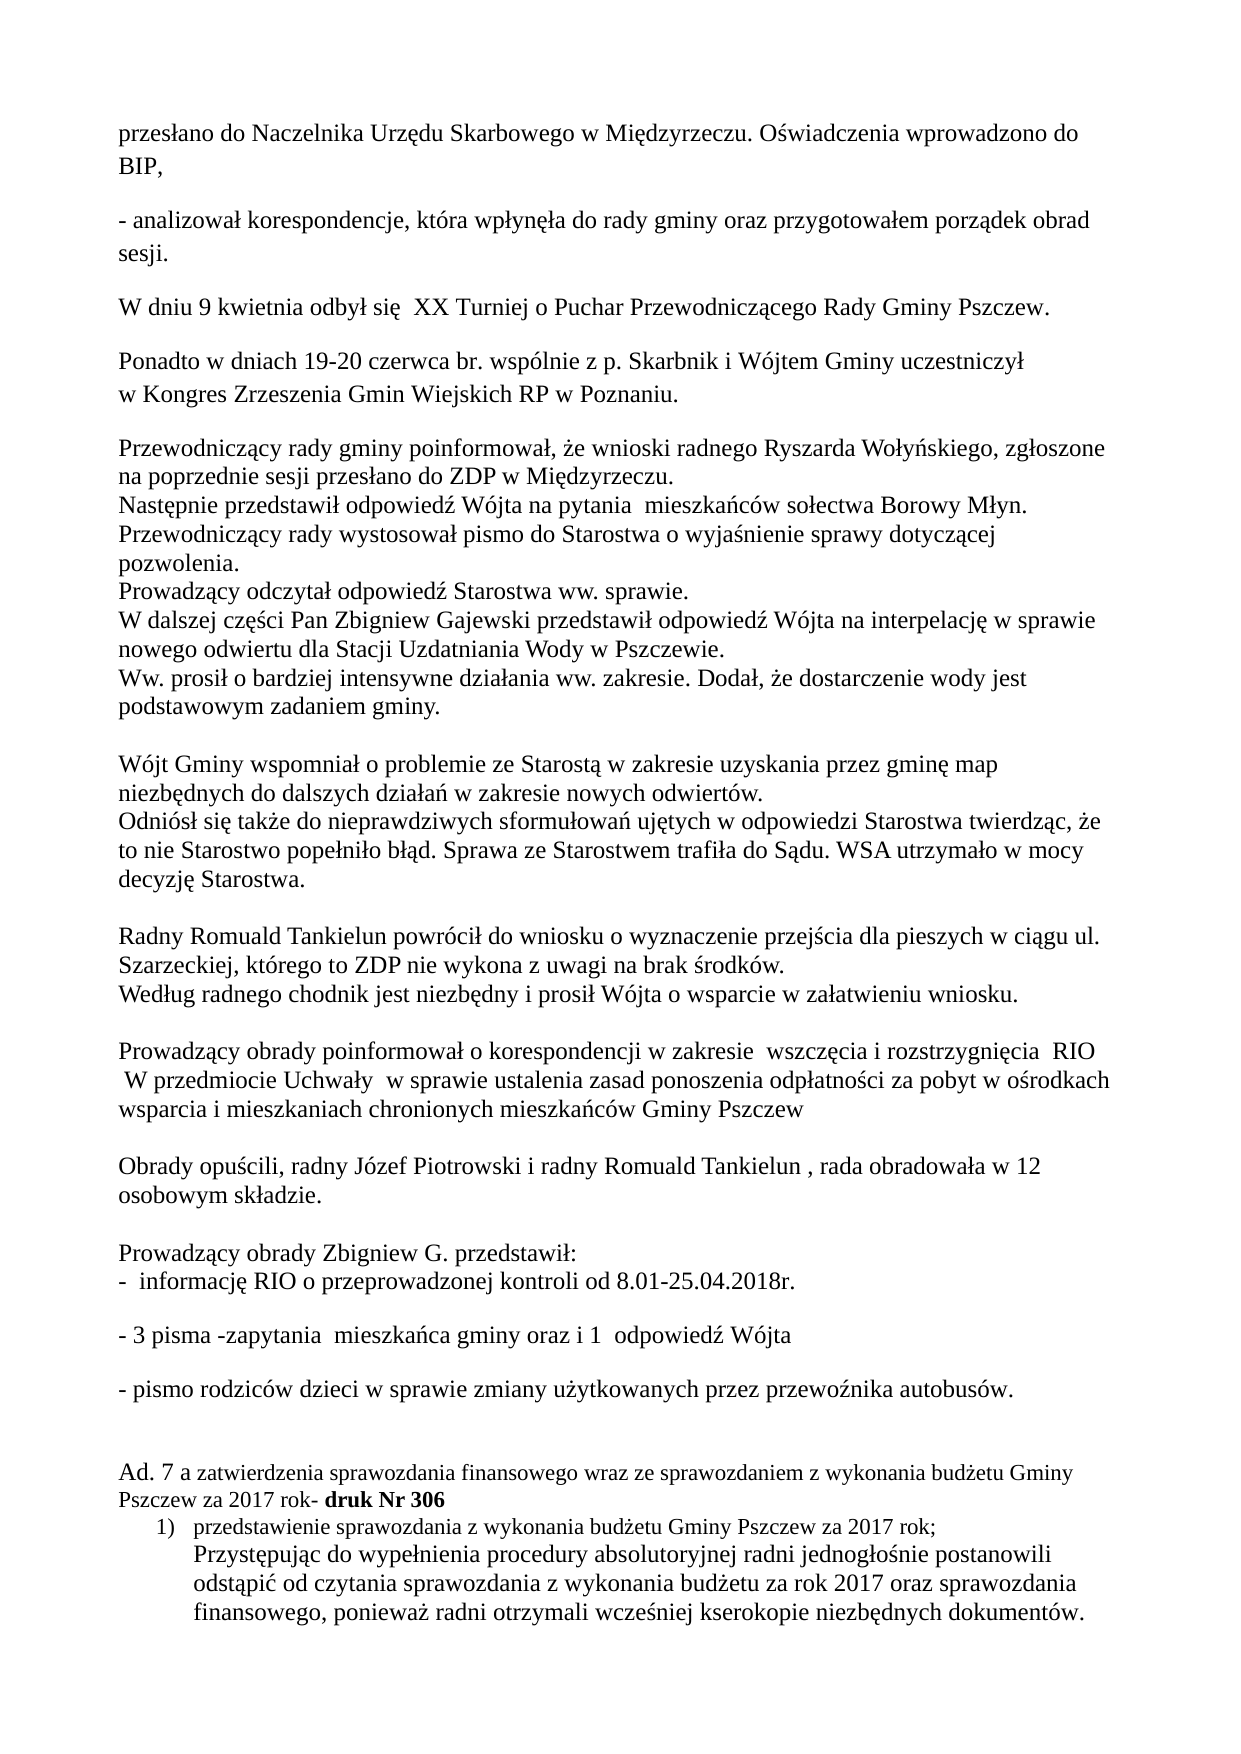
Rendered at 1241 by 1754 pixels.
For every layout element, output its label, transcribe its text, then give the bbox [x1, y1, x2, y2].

text Ww. prosił o bardziej intensywne działania ww. zakresie. Dodał, że dostarczenie wody jest podstawowym zadaniem gminy. [118, 663, 1122, 720]
text - informację RIO o przeprowadzonej kontroli od 8.01-25.04.2018r. [118, 1266, 1122, 1295]
text Prowadzący obrady poinformował o korespondencji w zakresie wszczęcia i rozstrzygnięcia RIO [118, 1036, 1122, 1065]
text Prowadzący odczytał odpowiedź Starostwa ww. sprawie. [118, 576, 1122, 605]
text Przystępując do wypełnienia procedury absolutoryjnej radni jednogłośnie postanowili odstąpić od czytania sprawozdania z wykonania budżetu za rok 2017 oraz sprawozdania finansowego, ponieważ radni otrzymali wcześniej kserokopie niezbędnych dokumentów. [193, 1539, 1122, 1626]
list przedstawienie sprawozdania z wykonania budżetu Gminy Pszczew za 2017 rok; [156, 1513, 1122, 1539]
text przesłano do Naczelnika Urzędu Skarbowego w Międzyrzeczu. Oświadczenia wprowadzono do BIP, [118, 118, 1122, 180]
text Prowadzący obrady Zbigniew G. przedstawił: [118, 1238, 1122, 1266]
text Obrady opuścili, radny Józef Piotrowski i radny Romuald Tankielun , rada obradowała w 12 osobowym składzie. [118, 1151, 1122, 1209]
text Przewodniczący rady wystosował pismo do Starostwa o wyjaśnienie sprawy dotyczącej pozwolenia. [118, 519, 1122, 576]
text Przewodniczący rady gminy poinformował, że wnioski radnego Ryszarda Wołyńskiego, zgłoszone na poprzednie sesji przesłano do ZDP w Międzyrzeczu. [118, 433, 1122, 490]
text - pismo rodziców dzieci w sprawie zmiany użytkowanych przez przewoźnika autobusów. [118, 1374, 1122, 1403]
text W przedmiocie Uchwały w sprawie ustalenia zasad ponoszenia odpłatności za pobyt w ośrodkach wsparcia i mieszkaniach chronionych mieszkańców Gminy Pszczew [118, 1065, 1122, 1123]
text W dalszej części Pan Zbigniew Gajewski przedstawił odpowiedź Wójta na interpelację w sprawie nowego odwiertu dla Stacji Uzdatniania Wody w Pszczewie. [118, 605, 1122, 663]
text - 3 pisma -zapytania mieszkańca gminy oraz i 1 odpowiedź Wójta [118, 1320, 1122, 1349]
text W dniu 9 kwietnia odbył się XX Turniej o Puchar Przewodniczącego Rady Gminy Pszczew. [118, 292, 1122, 321]
text Ponadto w dniach 19-20 czerwca br. wspólnie z p. Skarbnik i Wójtem Gminy uczestniczył w Kongres Zrzeszenia Gmin Wiejskich RP w Poznaniu. [118, 346, 1122, 407]
text Radny Romuald Tankielun powrócił do wniosku o wyznaczenie przejścia dla pieszych w ciągu ul. Szarzeckiej, którego to ZDP nie wykona z uwagi na brak środków. [118, 921, 1122, 979]
text Ad. 7 a zatwierdzenia sprawozdania finansowego wraz ze sprawozdaniem z wykonania budżetu Gminy Pszczew za 2017 rok- druk Nr 306 [118, 1457, 1122, 1513]
text - analizował korespondencje, która wpłynęła do rady gminy oraz przygotowałem porządek obrad sesji. [118, 205, 1122, 267]
text Według radnego chodnik jest niezbędny i prosił Wójta o wsparcie w załatwieniu wniosku. [118, 979, 1122, 1008]
text Wójt Gminy wspomniał o problemie ze Starostą w zakresie uzyskania przez gminę map niezbędnych do dalszych działań w zakresie nowych odwiertów. [118, 749, 1122, 806]
text Następnie przedstawił odpowiedź Wójta na pytania mieszkańców sołectwa Borowy Młyn. [118, 490, 1122, 519]
text Odniósł się także do nieprawdziwych sformułowań ujętych w odpowiedzi Starostwa twierdząc, że to nie Starostwo popełniło błąd. Sprawa ze Starostwem trafiła do Sądu. WSA utrzymało w mocy decyzję Starostwa. [118, 806, 1122, 893]
